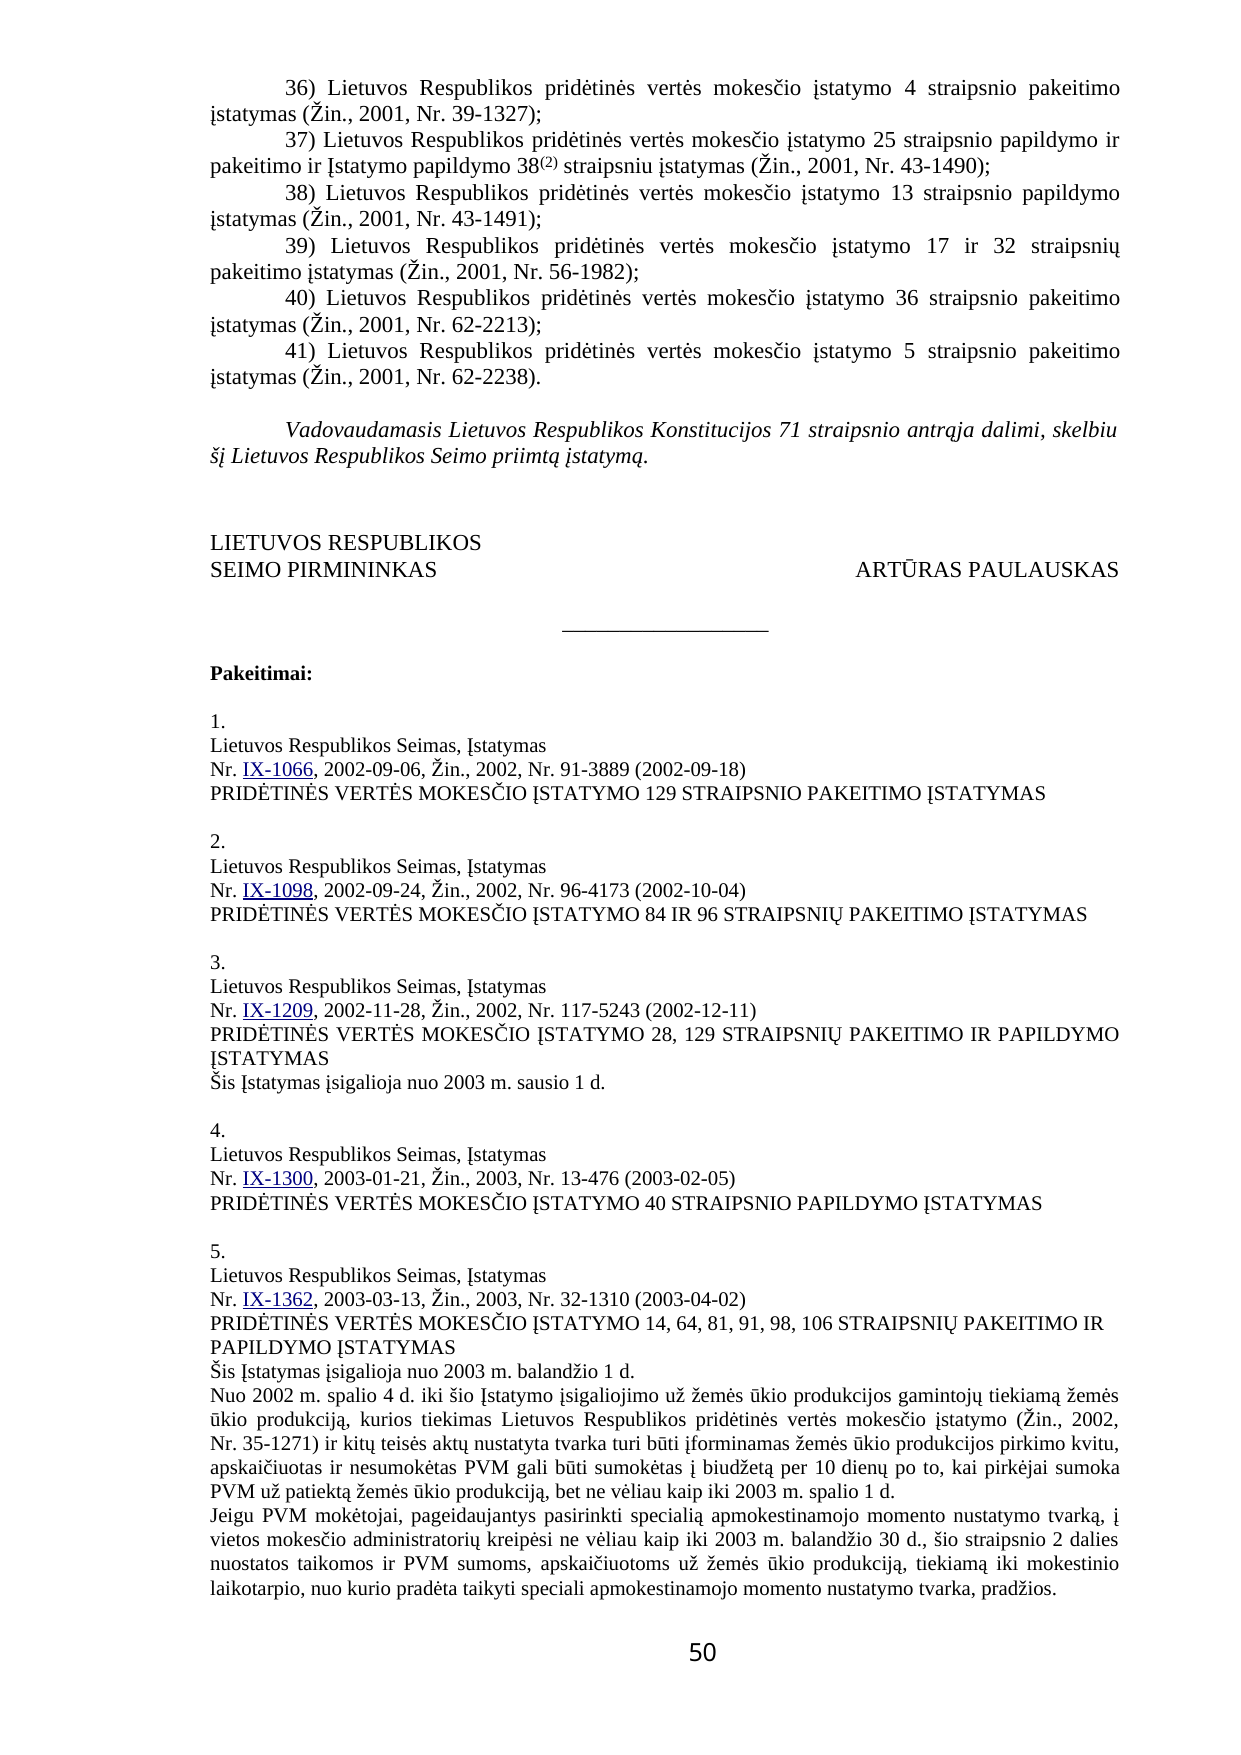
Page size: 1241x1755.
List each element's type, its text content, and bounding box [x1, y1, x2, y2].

text 36) Lietuvos Respublikos pridėtinės vertės mokesčio įstatymo 4 straipsnio pakeitimo įstatymas (Žin., 2001, Nr. 39-1327); [210, 73, 1120, 126]
text Lietuvos Respublikos Seimas, Įstatymas [210, 1263, 1120, 1287]
text Nr. IX-1066, 2002-09-06, Žin., 2002, Nr. 91-3889 (2002-09-18) [210, 757, 1120, 781]
text Jeigu PVM mokėtojai, pageidaujantys pasirinkti specialią apmokestinamojo momento nustatymo tvarką, į vietos mokesčio administratorių kreipėsi ne vėliau kaip iki 2003 m. balandžio 30 d., šio straipsnio 2 dalies nuostatos taikomos ir PVM sumoms, apskaičiuotoms už žemės ūkio produkciją, tiekiamą iki mokestinio laikotarpio, nuo kurio pradėta taikyti speciali apmokestinamojo momento nustatymo tvarka, pradžios. [210, 1503, 1120, 1599]
text 1. [210, 709, 1120, 733]
text Vadovaudamasis Lietuvos Respublikos Konstitucijos 71 straipsnio antrąja dalimi, skelbiu šį Lietuvos Respublikos Seimo priimtą įstatymą. [210, 416, 1120, 469]
text PRIDĖTINĖS VERTĖS MOKESČIO ĮSTATYMO 129 STRAIPSNIO PAKEITIMO ĮSTATYMAS [210, 781, 1120, 805]
text LIETUVOS RESPUBLIKOS [210, 529, 1120, 556]
text Nr. IX-1362, 2003-03-13, Žin., 2003, Nr. 32-1310 (2003-04-02) [210, 1287, 1120, 1311]
text 5. [210, 1238, 1120, 1263]
text 2. [210, 829, 1120, 853]
text 39) Lietuvos Respublikos pridėtinės vertės mokesčio įstatymo 17 ir 32 straipsnių pakeitimo įstatymas (Žin., 2001, Nr. 56-1982); [210, 232, 1120, 284]
text Šis Įstatymas įsigalioja nuo 2003 m. balandžio 1 d. [210, 1359, 1120, 1383]
text Lietuvos Respublikos Seimas, Įstatymas [210, 974, 1120, 998]
text Lietuvos Respublikos Seimas, Įstatymas [210, 1142, 1120, 1166]
text 40) Lietuvos Respublikos pridėtinės vertės mokesčio įstatymo 36 straipsnio pakeitimo įstatymas (Žin., 2001, Nr. 62-2213); [210, 284, 1120, 337]
text PRIDĖTINĖS VERTĖS MOKESČIO ĮSTATYMO 84 IR 96 STRAIPSNIŲ PAKEITIMO ĮSTATYMAS [210, 902, 1120, 926]
text Nr. IX-1209, 2002-11-28, Žin., 2002, Nr. 117-5243 (2002-12-11) [210, 998, 1120, 1022]
text 41) Lietuvos Respublikos pridėtinės vertės mokesčio įstatymo 5 straipsnio pakeitimo įstatymas (Žin., 2001, Nr. 62-2238). [210, 337, 1120, 390]
text 3. [210, 950, 1120, 974]
text PRIDĖTINĖS VERTĖS MOKESČIO ĮSTATYMO 40 STRAIPSNIO PAPILDYMO ĮSTATYMAS [210, 1190, 1120, 1214]
text Šis Įstatymas įsigalioja nuo 2003 m. sausio 1 d. [210, 1070, 1120, 1094]
text PRIDĖTINĖS VERTĖS MOKESČIO ĮSTATYMO 28, 129 STRAIPSNIŲ PAKEITIMO IR PAPILDYMO ĮSTATYMAS [210, 1022, 1120, 1070]
text Nr. IX-1300, 2003-01-21, Žin., 2003, Nr. 13-476 (2003-02-05) [210, 1166, 1120, 1190]
text SEIMO PIRMININKAS ARTŪRAS PAULAUSKAS [210, 556, 1120, 582]
text 38) Lietuvos Respublikos pridėtinės vertės mokesčio įstatymo 13 straipsnio papildymo įstatymas (Žin., 2001, Nr. 43-1491); [210, 179, 1120, 232]
text Lietuvos Respublikos Seimas, Įstatymas [210, 853, 1120, 878]
text 4. [210, 1118, 1120, 1142]
text __________________ [210, 608, 1120, 635]
text Lietuvos Respublikos Seimas, Įstatymas [210, 733, 1120, 757]
text Pakeitimai: [210, 661, 1120, 685]
text Nr. IX-1098, 2002-09-24, Žin., 2002, Nr. 96-4173 (2002-10-04) [210, 878, 1120, 902]
text PRIDĖTINĖS VERTĖS MOKESČIO ĮSTATYMO 14, 64, 81, 91, 98, 106 STRAIPSNIŲ PAKEITIMO IR PAPILDYMO ĮSTATYMAS [210, 1311, 1120, 1359]
text 37) Lietuvos Respublikos pridėtinės vertės mokesčio įstatymo 25 straipsnio papildymo ir pakeitimo ir Įstatymo papildymo 38(2) straipsniu įstatymas (Žin., 2001, Nr. 43-1490); [210, 126, 1120, 179]
text Nuo 2002 m. spalio 4 d. iki šio Įstatymo įsigaliojimo už žemės ūkio produkcijos gamintojų tiekiamą žemės ūkio produkciją, kurios tiekimas Lietuvos Respublikos pridėtinės vertės mokesčio įstatymo (Žin., 2002, Nr. 35-1271) ir kitų teisės aktų nustatyta tvarka turi būti įforminamas žemės ūkio produkcijos pirkimo kvitu, apskaičiuotas ir nesumokėtas PVM gali būti sumokėtas į biudžetą per 10 dienų po to, kai pirkėjai sumoka PVM už patiektą žemės ūkio produkciją, bet ne vėliau kaip iki 2003 m. spalio 1 d. [210, 1383, 1120, 1503]
